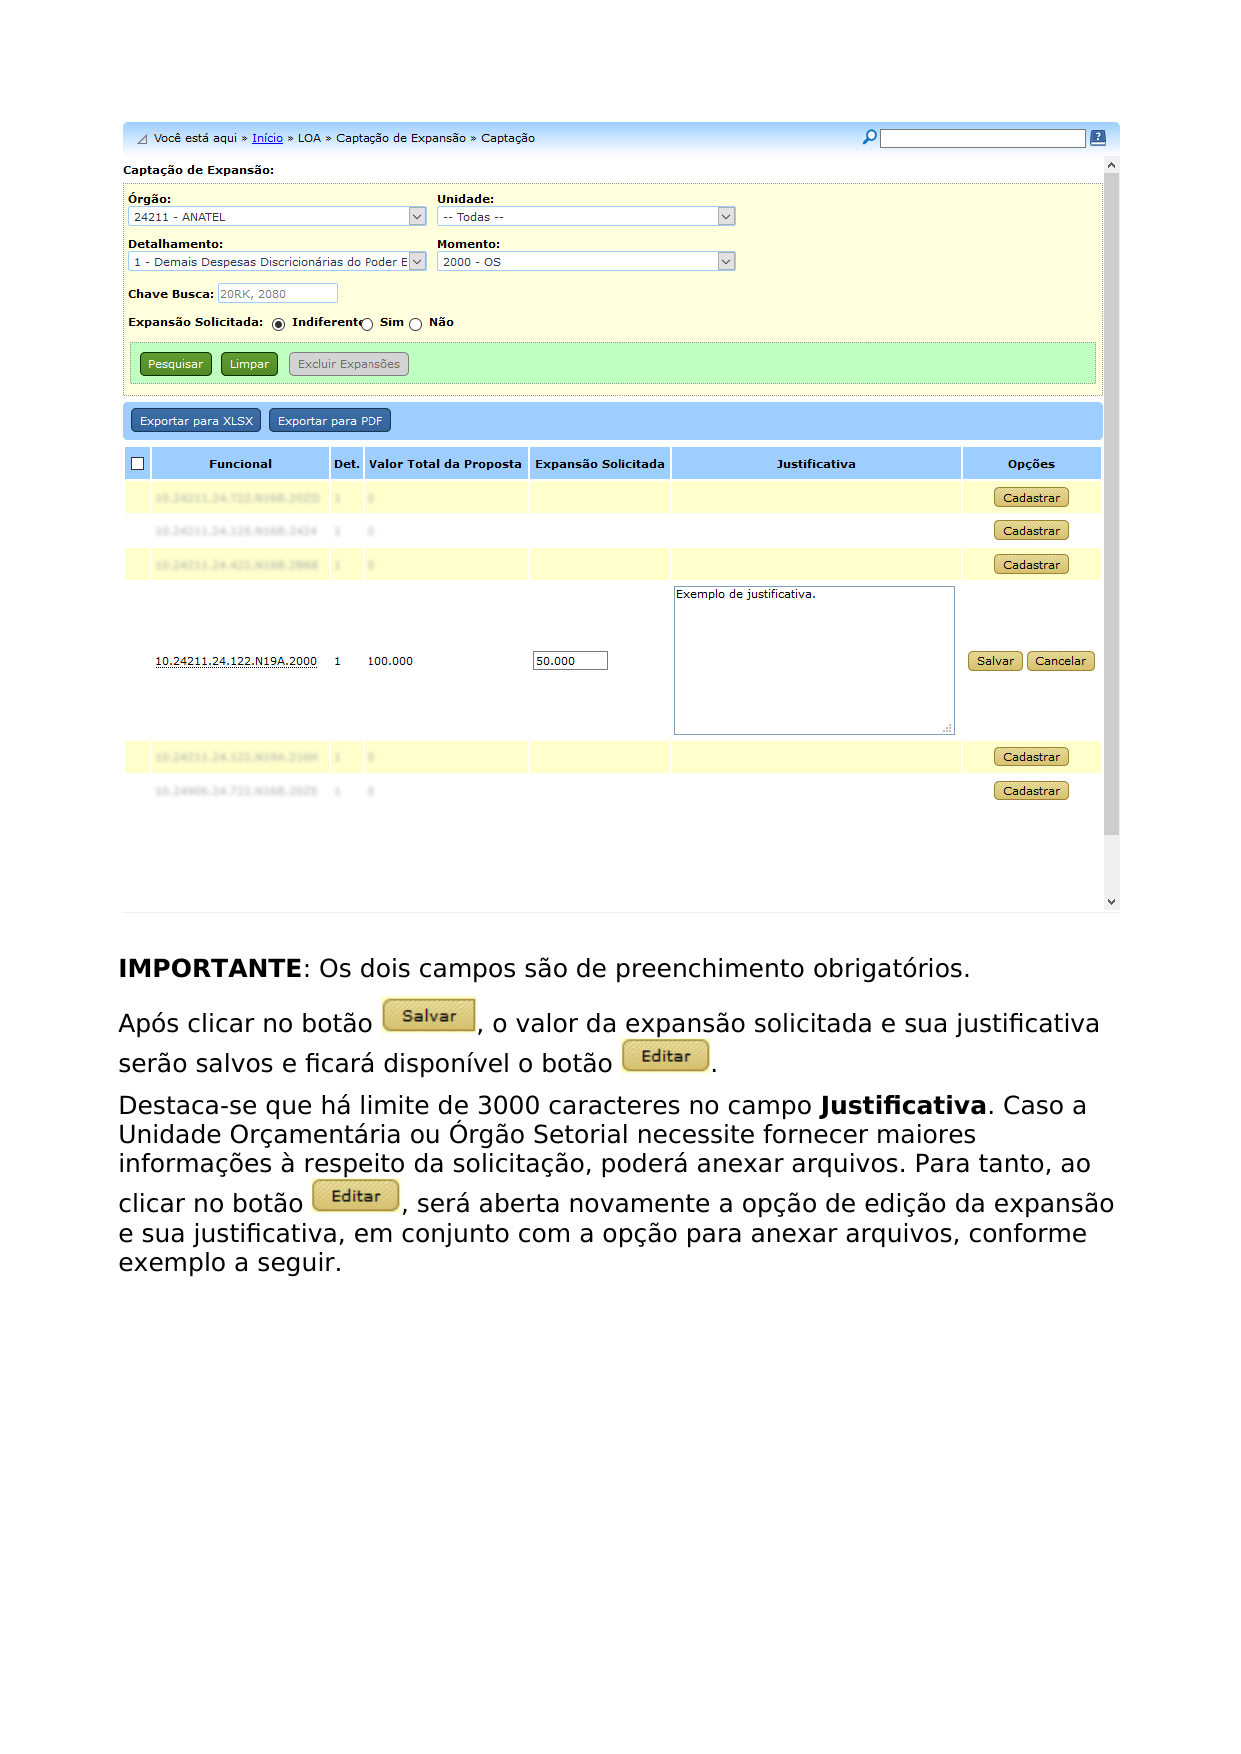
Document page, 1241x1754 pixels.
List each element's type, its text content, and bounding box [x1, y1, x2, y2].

text Destaca-se que há limite de 3000 caracteres no campo Justificativa. Caso a Unidade Orçamentária ou Órgão Setorial necessite fornecer maiores informações à respeito da solicitação, poderá anexar arquivos. Para tanto, ao clicar no botão , será aberta novamente a opção de edição da expansão e sua justificativa, em conjunto com a opção para anexar arquivos, conforme exemplo a seguir. [118, 1091, 1122, 1277]
text IMPORTANTE: Os dois campos são de preenchimento obrigatórios. [118, 955, 1122, 984]
picture [621, 1038, 711, 1073]
text Após clicar no botão , o valor da expansão solicitada e sua justificativa serão salvos e ficará disponível o botão . [118, 996, 1122, 1078]
picture [381, 996, 477, 1033]
picture [118, 118, 1123, 913]
picture [311, 1178, 401, 1213]
